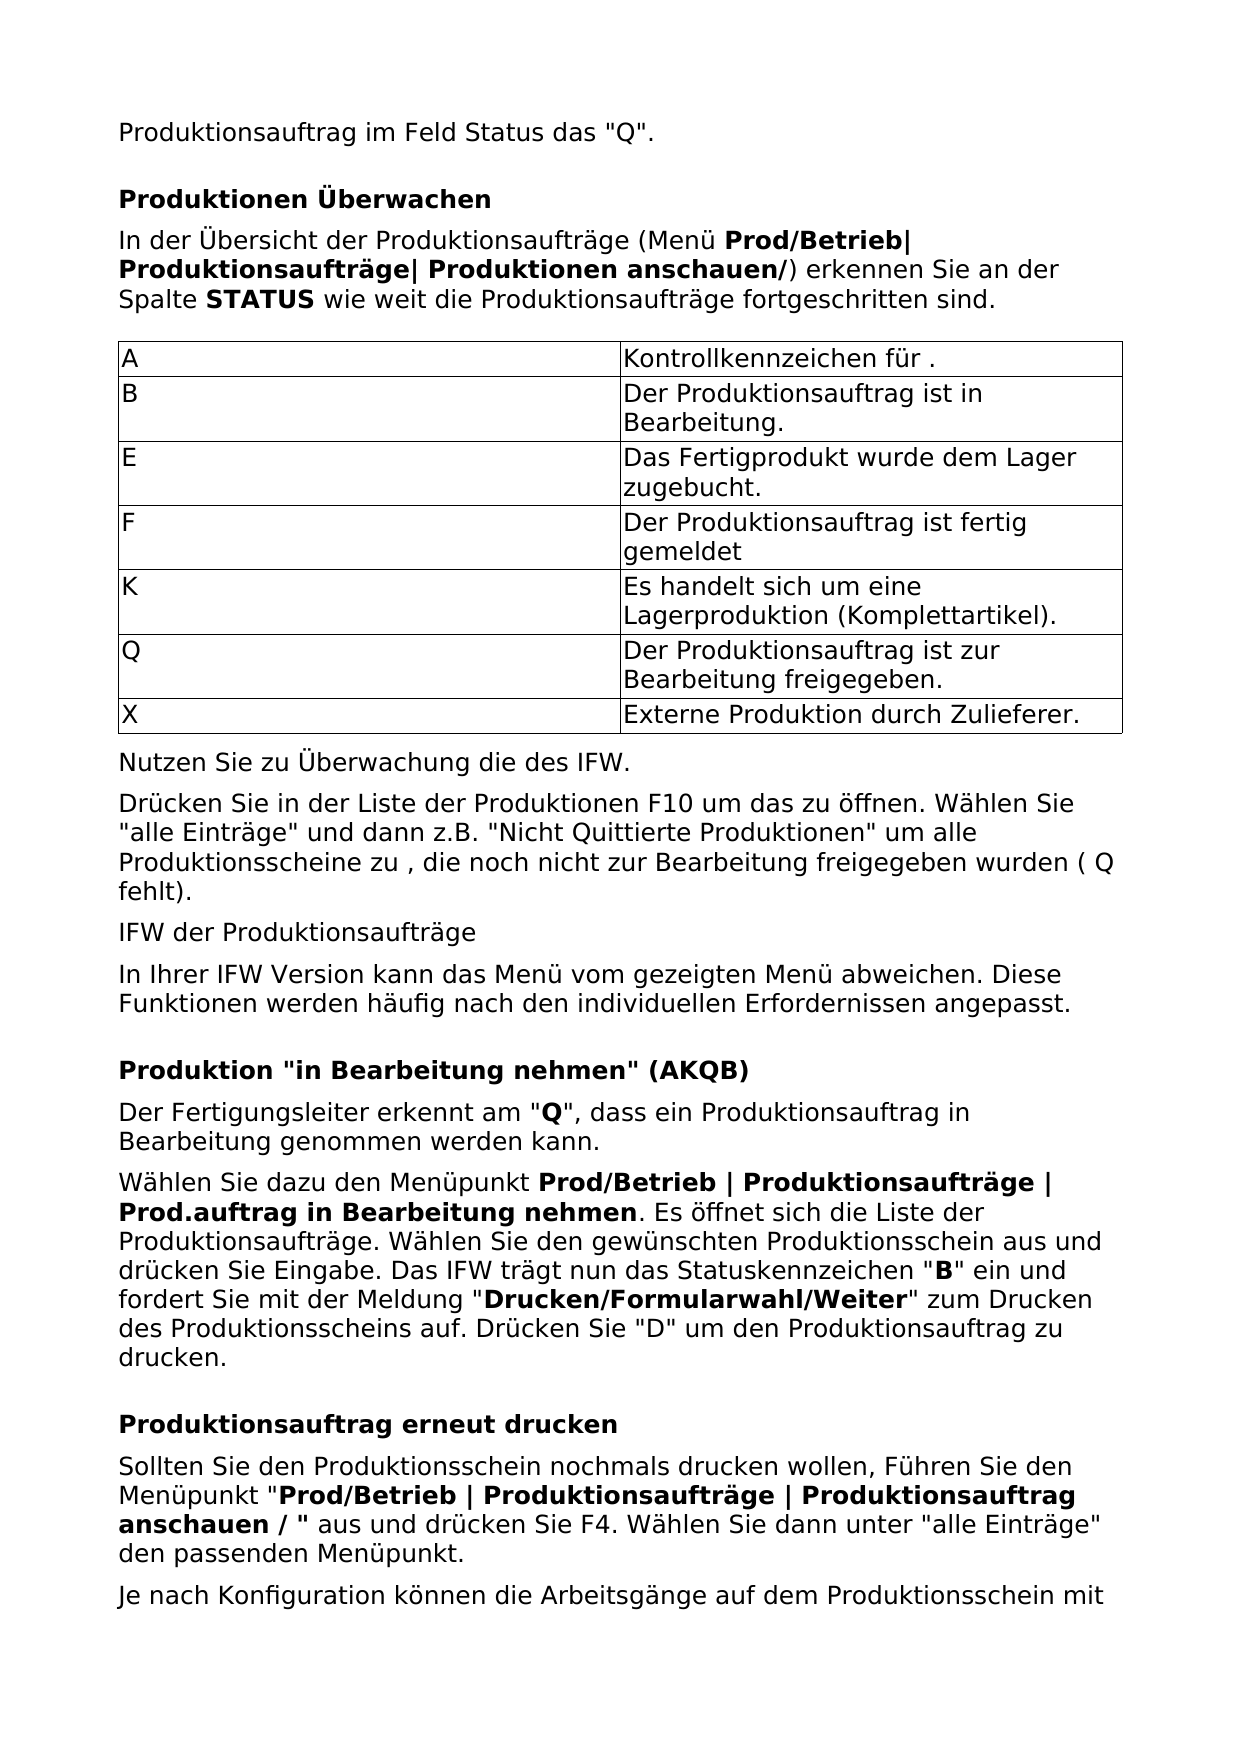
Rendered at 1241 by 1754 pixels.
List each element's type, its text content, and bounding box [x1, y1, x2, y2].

text Sollten Sie den Produktionsschein nochmals drucken wollen, Führen Sie den Menüpunkt "Prod/Betrieb | Produktionsaufträge | Produktionsauftrag anschauen / " aus und drücken Sie F4. Wählen Sie dann unter "alle Einträge" den passenden Menüpunkt. [118, 1452, 1122, 1568]
text Der Fertigungsleiter erkennt am "Q", dass ein Produktionsauftrag in Bearbeitung genommen werden kann. [118, 1098, 1122, 1156]
subtitle Produktion "in Bearbeitung nehmen" (AKQB) [118, 1056, 1122, 1085]
table_cell B [119, 377, 620, 441]
table_cell Das Fertigprodukt wurde dem Lager zugebucht. [621, 442, 1122, 505]
table_cell Der Produktionsauftrag ist in Bearbeitung. [621, 377, 1122, 441]
table_cell Der Produktionsauftrag ist fertig gemeldet [621, 506, 1122, 569]
table_cell Es handelt sich um eine Lagerproduktion (Komplettartikel). [621, 570, 1122, 633]
table_cell Externe Produktion durch Zulieferer. [621, 699, 1122, 733]
table_cell K [119, 570, 620, 633]
table_header A [119, 342, 620, 376]
table_header Kontrollkennzeichen für . [621, 342, 1122, 376]
subtitle Produktionen Überwachen [118, 185, 1122, 214]
table_cell X [119, 699, 620, 733]
table_cell E [119, 442, 620, 505]
text Produktionsauftrag im Feld Status das "Q". [118, 118, 1122, 147]
text In der Übersicht der Produktionsaufträge (Menü Prod/Betrieb| Produktionsaufträge| Produktionen anschauen/) erkennen Sie an der Spalte STATUS wie weit die Produktionsaufträge fortgeschritten sind. [118, 226, 1122, 314]
text Drücken Sie in der Liste der Produktionen F10 um das zu öffnen. Wählen Sie "alle Einträge" und dann z.B. "Nicht Quittierte Produktionen" um alle Produktionsscheine zu , die noch nicht zur Bearbeitung freigegeben wurden ( Q fehlt). [118, 789, 1122, 906]
text IFW der Produktionsaufträge [118, 918, 1122, 948]
table_cell Der Produktionsauftrag ist zur Bearbeitung freigegeben. [621, 635, 1122, 698]
table_cell F [119, 506, 620, 569]
text Nutzen Sie zu Überwachung die des IFW. [118, 748, 1122, 777]
text Wählen Sie dazu den Menüpunkt Prod/Betrieb | Produktionsaufträge | Prod.auftrag in Bearbeitung nehmen. Es öffnet sich die Liste der Produktionsaufträge. Wählen Sie den gewünschten Produktionsschein aus und drücken Sie Eingabe. Das IFW trägt nun das Statuskennzeichen "B" ein und fordert Sie mit der Meldung "Drucken/Formularwahl/Weiter" zum Drucken des Produktionsscheins auf. Drücken Sie "D" um den Produktionsauftrag zu drucken. [118, 1168, 1122, 1373]
text Je nach Konfiguration können die Arbeitsgänge auf dem Produktionsschein mit [118, 1581, 1122, 1610]
text In Ihrer IFW Version kann das Menü vom gezeigten Menü abweichen. Diese Funktionen werden häufig nach den individuellen Erfordernissen angepasst. [118, 960, 1122, 1018]
subtitle Produktionsauftrag erneut drucken [118, 1410, 1122, 1439]
table_cell Q [119, 635, 620, 698]
